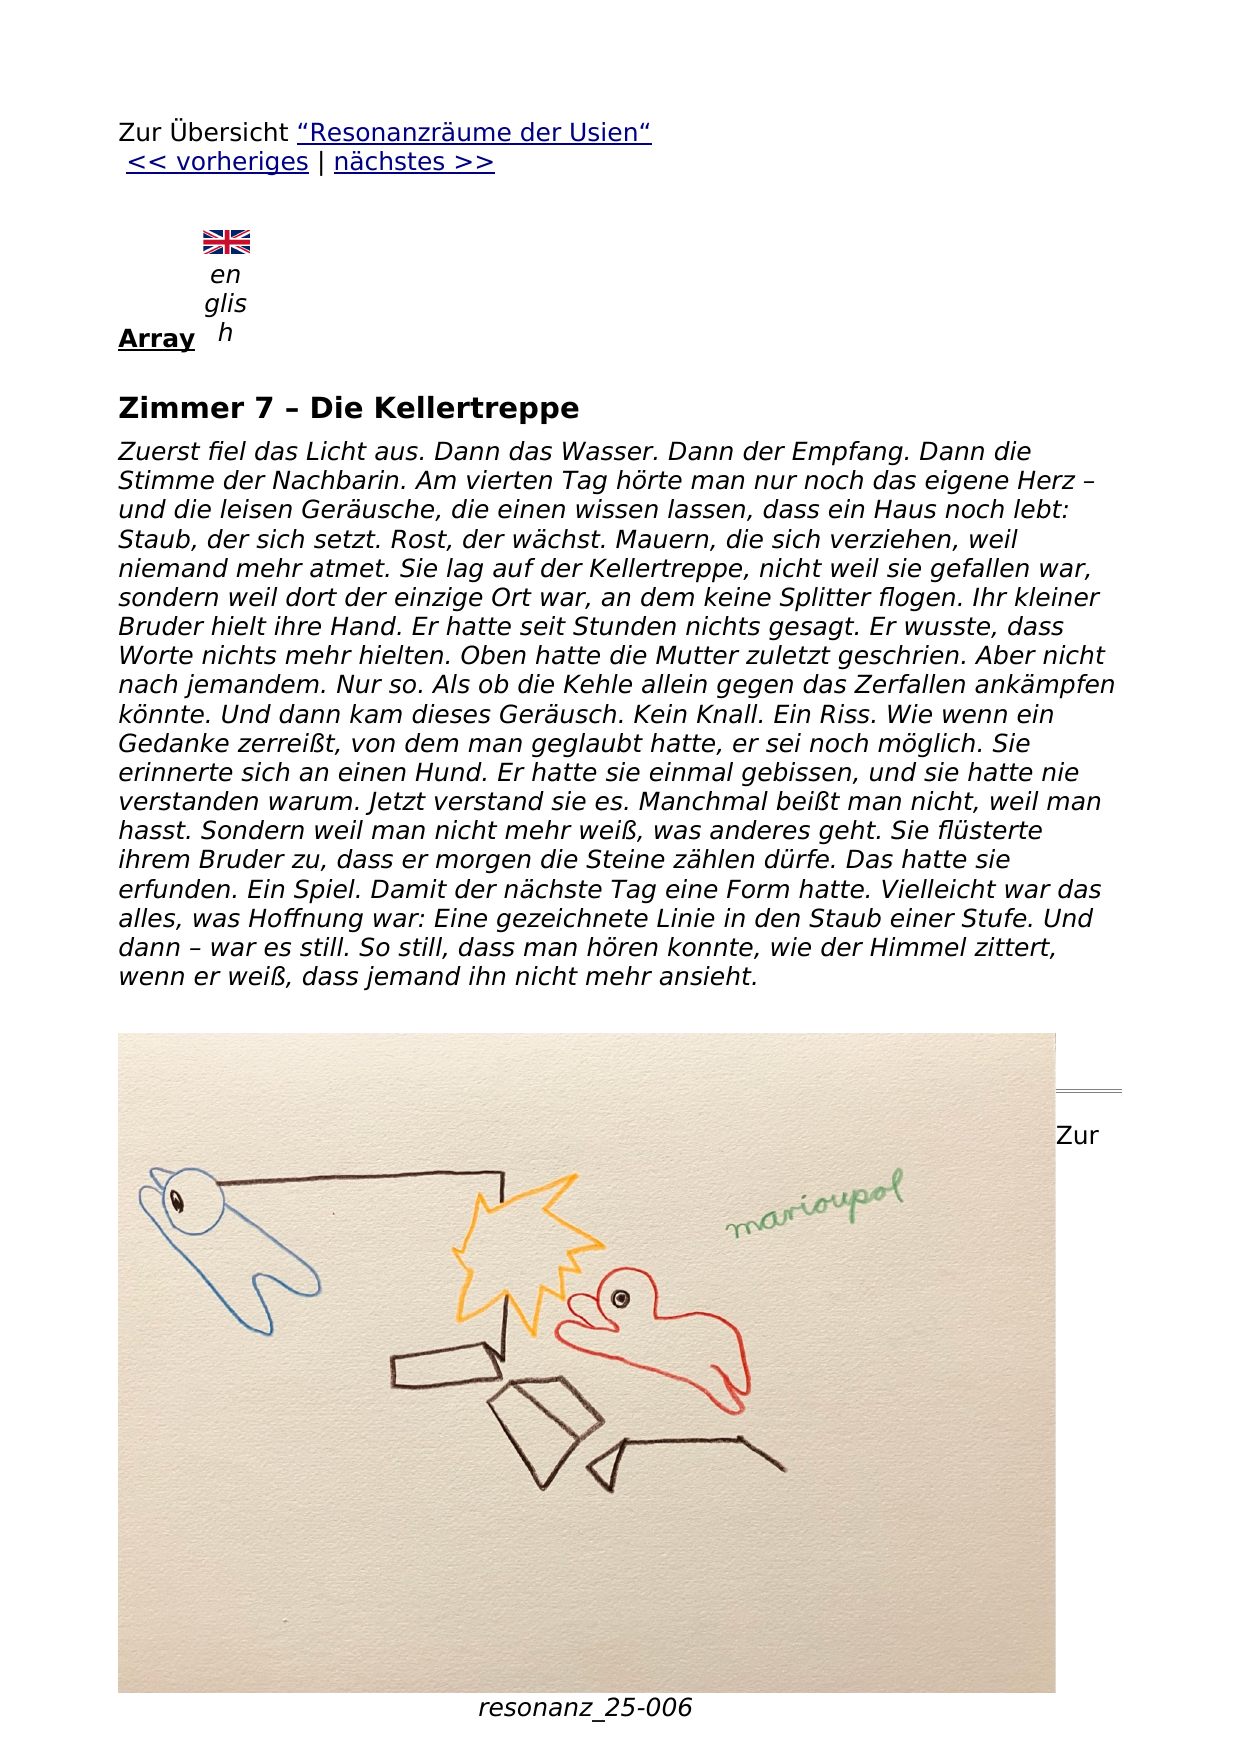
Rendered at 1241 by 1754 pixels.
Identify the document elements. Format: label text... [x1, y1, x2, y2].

text resonanz_25-006 [118, 1693, 1056, 1722]
picture [203, 230, 250, 254]
subtitle Zimmer 7 – Die Kellertreppe [118, 391, 1122, 425]
text Zur [1056, 1121, 1122, 1150]
picture [118, 1033, 1056, 1693]
text Zur Übersicht “Resonanzräume der Usien“ << vorheriges | nächstes >> [118, 118, 1122, 206]
text english [203, 254, 250, 347]
text Array [118, 218, 1122, 353]
text Zuerst fiel das Licht aus. Dann das Wasser. Dann der Empfang. Dann die Stimme der Nachbarin. Am vierten Tag hörte man nur noch das eigene Herz – und die leisen Geräusche, die einen wissen lassen, dass ein Haus noch lebt: Staub, der sich setzt. Rost, der wächst. Mauern, die sich verziehen, weil niemand mehr atmet. Sie lag auf der Kellertreppe, nicht weil sie gefallen war, sondern weil dort der einzige Ort war, an dem keine Splitter flogen. Ihr kleiner Bruder hielt ihre Hand. Er hatte seit Stunden nichts gesagt. Er wusste, dass Worte nichts mehr hielten. Oben hatte die Mutter zuletzt geschrien. Aber nicht nach jemandem. Nur so. Als ob die Kehle allein gegen das Zerfallen ankämpfen könnte. Und dann kam dieses Geräusch. Kein Knall. Ein Riss. Wie wenn ein Gedanke zerreißt, von dem man geglaubt hatte, er sei noch möglich. Sie erinnerte sich an einen Hund. Er hatte sie einmal gebissen, und sie hatte nie verstanden warum. Jetzt verstand sie es. Manchmal beißt man nicht, weil man hasst. Sondern weil man nicht mehr weiß, was anderes geht. Sie flüsterte ihrem Bruder zu, dass er morgen die Steine zählen dürfe. Das hatte sie erfunden. Ein Spiel. Damit der nächste Tag eine Form hatte. Vielleicht war das alles, was Hoffnung war: Eine gezeichnete Linie in den Staub einer Stufe. Und dann – war es still. So still, dass man hören konnte, wie der Himmel zittert, wenn er weiß, dass jemand ihn nicht mehr ansieht. [118, 437, 1122, 1021]
